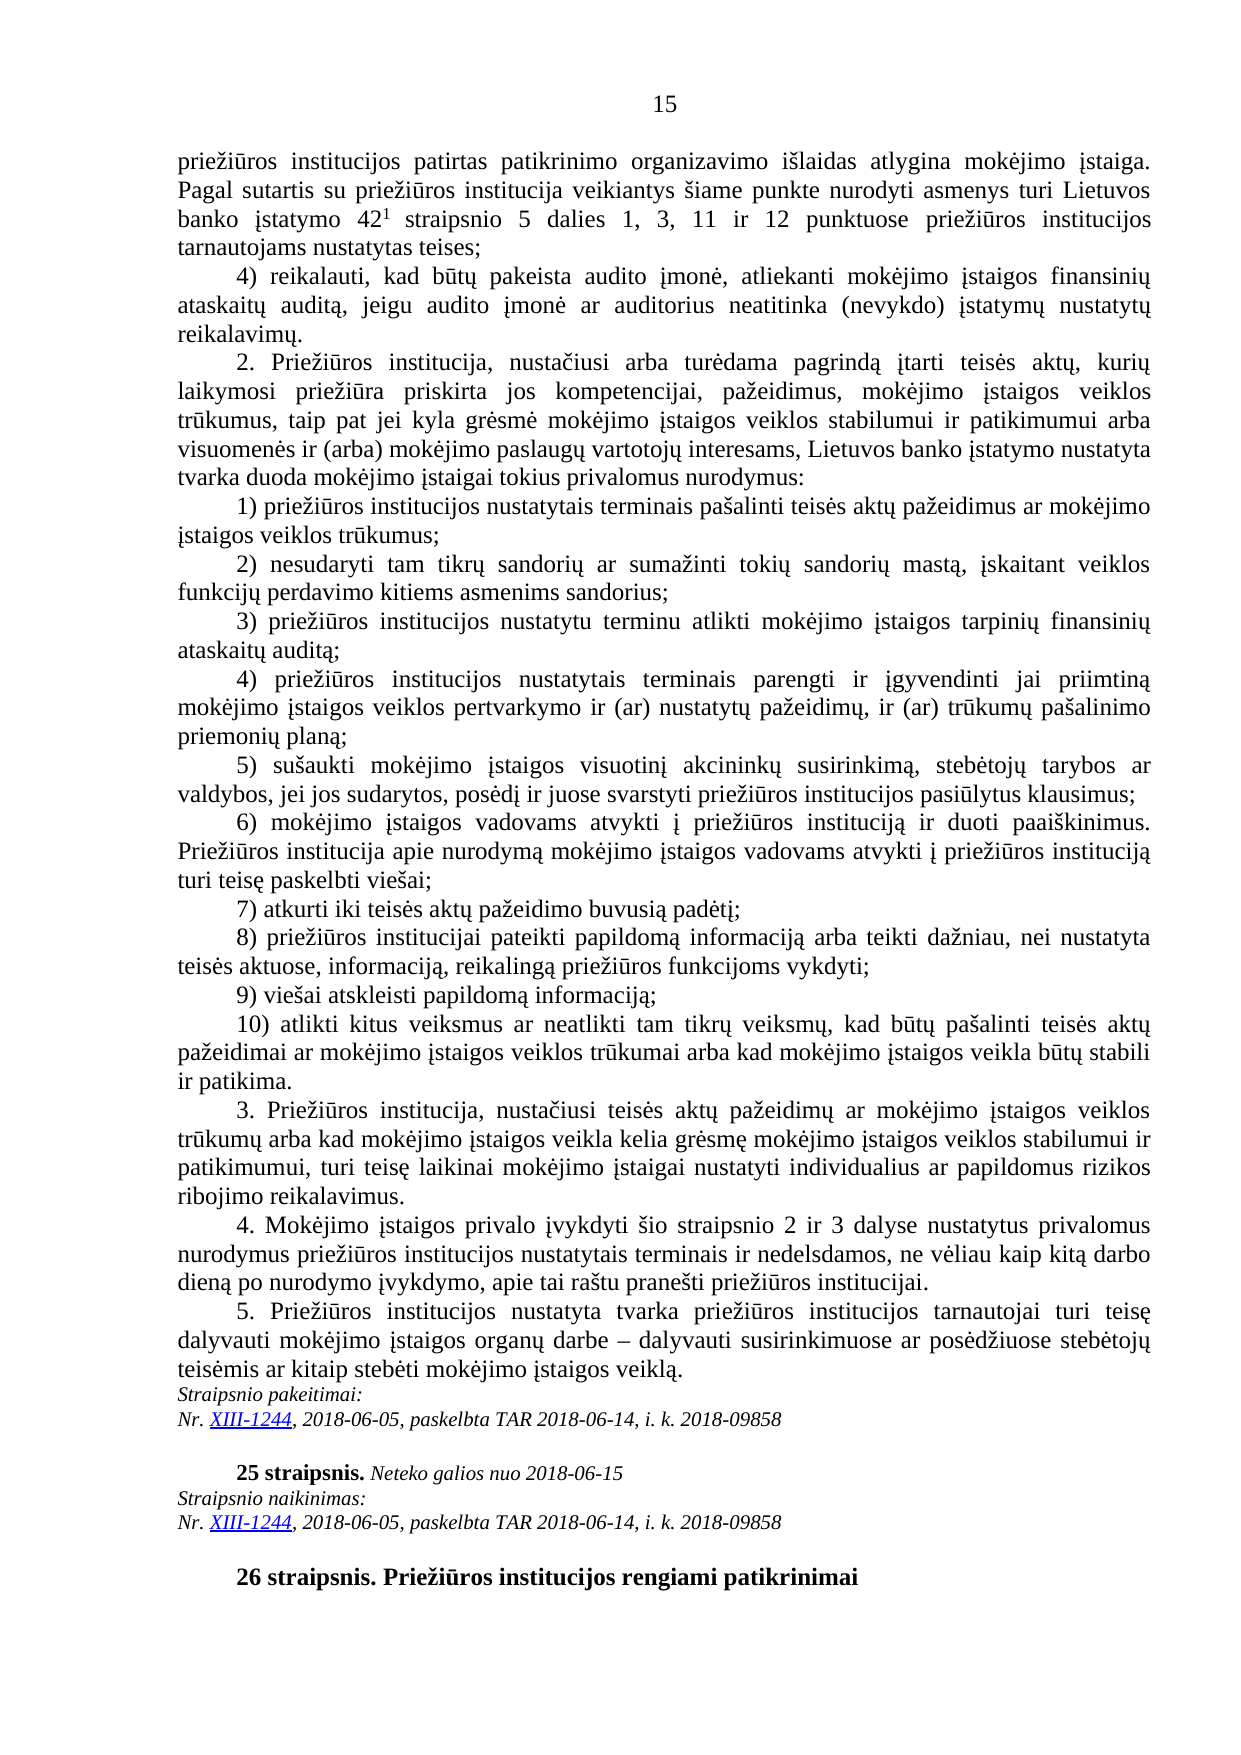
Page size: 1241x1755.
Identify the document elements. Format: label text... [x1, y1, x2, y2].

text 9) viešai atskleisti papildomą informaciją; [177, 980, 1152, 1009]
text 25 straipsnis. Neteko galios nuo 2018-06-15 [177, 1459, 1152, 1486]
text 4. Mokėjimo įstaigos privalo įvykdyti šio straipsnio 2 ir 3 dalyse nustatytus privalomus nurodymus priežiūros institucijos nustatytais terminais ir nedelsdamos, ne vėliau kaip kitą darbo dieną po nurodymo įvykdymo, apie tai raštu pranešti priežiūros institucijai. [177, 1210, 1152, 1296]
text 4) reikalauti, kad būtų pakeista audito įmonė, atliekanti mokėjimo įstaigos finansinių ataskaitų auditą, jeigu audito įmonė ar auditorius neatitinka (nevykdo) įstatymų nustatytų reikalavimų. [177, 261, 1152, 347]
text 7) atkurti iki teisės aktų pažeidimo buvusią padėtį; [177, 894, 1152, 922]
text 3. Priežiūros institucija, nustačiusi teisės aktų pažeidimų ar mokėjimo įstaigos veiklos trūkumų arba kad mokėjimo įstaigos veikla kelia grėsmę mokėjimo įstaigos veiklos stabilumui ir patikimumui, turi teisę laikinai mokėjimo įstaigai nustatyti individualius ar papildomus rizikos ribojimo reikalavimus. [177, 1095, 1152, 1210]
text 5. Priežiūros institucijos nustatyta tvarka priežiūros institucijos tarnautojai turi teisę dalyvauti mokėjimo įstaigos organų darbe – dalyvauti susirinkimuose ar posėdžiuose stebėtojų teisėmis ar kitaip stebėti mokėjimo įstaigos veiklą. [177, 1296, 1152, 1382]
text 6) mokėjimo įstaigos vadovams atvykti į priežiūros instituciją ir duoti paaiškinimus. Priežiūros institucija apie nurodymą mokėjimo įstaigos vadovams atvykti į priežiūros instituciją turi teisę paskelbti viešai; [177, 807, 1152, 894]
text 26 straipsnis. Priežiūros institucijos rengiami patikrinimai [177, 1562, 1152, 1591]
text 2. Priežiūros institucija, nustačiusi arba turėdama pagrindą įtarti teisės aktų, kurių laikymosi priežiūra priskirta jos kompetencijai, pažeidimus, mokėjimo įstaigos veiklos trūkumus, taip pat jei kyla grėsmė mokėjimo įstaigos veiklos stabilumui ir patikimumui arba visuomenės ir (arba) mokėjimo paslaugų vartotojų interesams, Lietuvos banko įstatymo nustatyta tvarka duoda mokėjimo įstaigai tokius privalomus nurodymus: [177, 347, 1152, 491]
text Straipsnio pakeitimai: [177, 1382, 1152, 1406]
text 10) atlikti kitus veiksmus ar neatlikti tam tikrų veiksmų, kad būtų pašalinti teisės aktų pažeidimai ar mokėjimo įstaigos veiklos trūkumai arba kad mokėjimo įstaigos veikla būtų stabili ir patikima. [177, 1009, 1152, 1095]
text Straipsnio naikinimas: [177, 1486, 1152, 1510]
text Nr. XIII-1244, 2018-06-05, paskelbta TAR 2018-06-14, i. k. 2018-09858 [177, 1510, 1152, 1534]
text 2) nesudaryti tam tikrų sandorių ar sumažinti tokių sandorių mastą, įskaitant veiklos funkcijų perdavimo kitiems asmenims sandorius; [177, 549, 1152, 606]
text 8) priežiūros institucijai pateikti papildomą informaciją arba teikti dažniau, nei nustatyta teisės aktuose, informaciją, reikalingą priežiūros funkcijoms vykdyti; [177, 922, 1152, 980]
text priežiūros institucijos patirtas patikrinimo organizavimo išlaidas atlygina mokėjimo įstaiga. Pagal sutartis su priežiūros institucija veikiantys šiame punkte nurodyti asmenys turi Lietuvos banko įstatymo 421 straipsnio 5 dalies 1, 3, 11 ir 12 punktuose priežiūros institucijos tarnautojams nustatytas teises; [177, 146, 1152, 261]
text 4) priežiūros institucijos nustatytais terminais parengti ir įgyvendinti jai priimtiną mokėjimo įstaigos veiklos pertvarkymo ir (ar) nustatytų pažeidimų, ir (ar) trūkumų pašalinimo priemonių planą; [177, 664, 1152, 750]
text 1) priežiūros institucijos nustatytais terminais pašalinti teisės aktų pažeidimus ar mokėjimo įstaigos veiklos trūkumus; [177, 491, 1152, 549]
text 5) sušaukti mokėjimo įstaigos visuotinį akcininkų susirinkimą, stebėtojų tarybos ar valdybos, jei jos sudarytos, posėdį ir juose svarstyti priežiūros institucijos pasiūlytus klausimus; [177, 750, 1152, 807]
text 3) priežiūros institucijos nustatytu terminu atlikti mokėjimo įstaigos tarpinių finansinių ataskaitų auditą; [177, 606, 1152, 664]
text Nr. XIII-1244, 2018-06-05, paskelbta TAR 2018-06-14, i. k. 2018-09858 [177, 1406, 1152, 1431]
